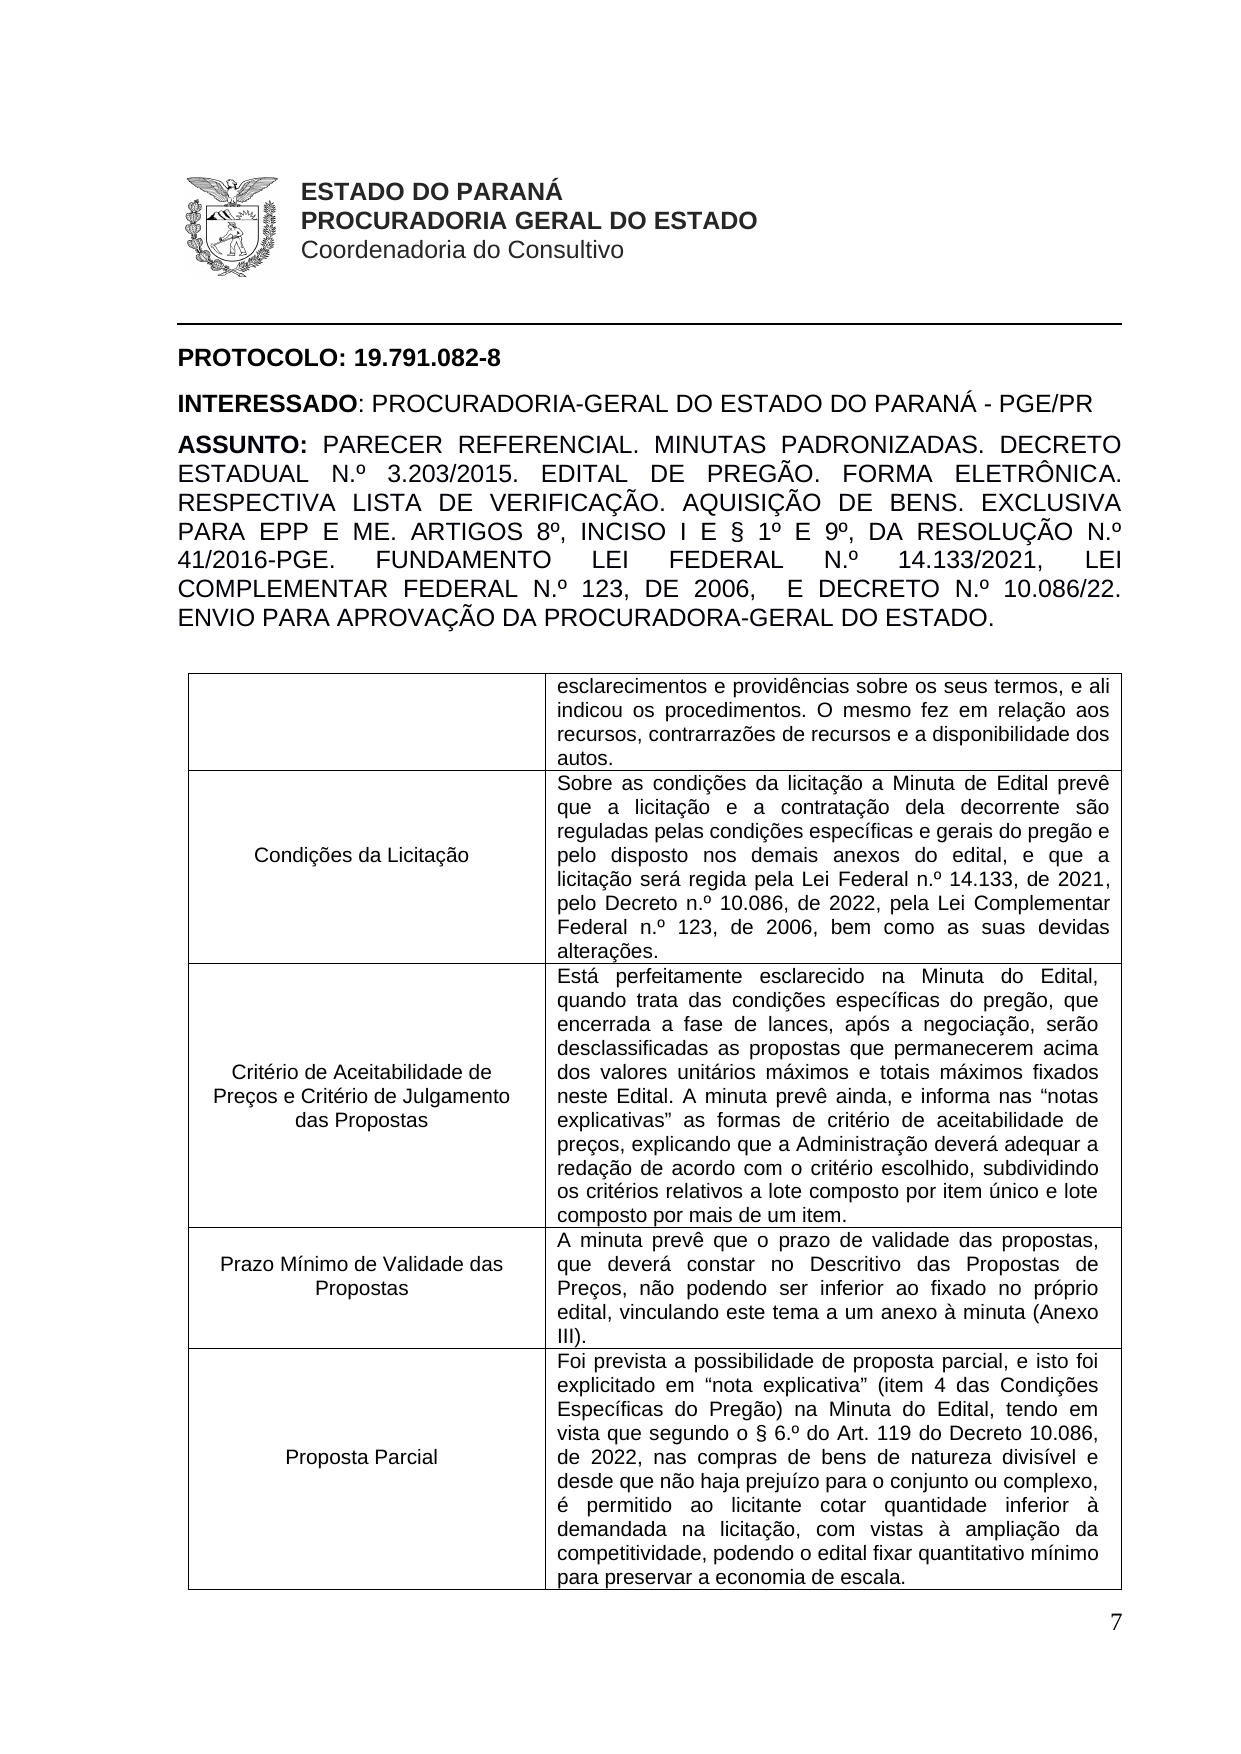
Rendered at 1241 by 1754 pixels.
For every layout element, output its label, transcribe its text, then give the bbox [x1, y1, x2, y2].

table_cell Está perfeitamente esclarecido na Minuta do Edital, quando trata das condições específicas do pregão, que encerrada a fase de lances, após a negociação, serão desclassificadas as propostas que permanecerem acima dos valores unitários máximos e totais máximos fixados neste Edital. A minuta prevê ainda, e informa nas “notas explicativas” as formas de critério de aceitabilidade de preços, explicando que a Administração deverá adequar a redação de acordo com o critério escolhido, subdividindo os critérios relativos a lote composto por item único e lote composto por mais de um item. [546, 964, 1121, 1227]
table_cell [189, 674, 545, 770]
table_cell A minuta prevê que o prazo de validade das propostas, que deverá constar no Descritivo das Propostas de Preços, não podendo ser inferior ao fixado no próprio edital, vinculando este tema a um anexo à minuta (Anexo III). [546, 1228, 1121, 1348]
table_cell Proposta Parcial [189, 1349, 545, 1589]
table_cell Foi prevista a possibilidade de proposta parcial, e isto foi explicitado em “nota explicativa” (item 4 das Condições Específicas do Pregão) na Minuta do Edital, tendo em vista que segundo o § 6.º do Art. 119 do Decreto 10.086, de 2022, nas compras de bens de natureza divisível e desde que não haja prejuízo para o conjunto ou complexo, é permitido ao licitante cotar quantidade inferior à demandada na licitação, com vistas à ampliação da competitividade, podendo o edital fixar quantitativo mínimo para preservar a economia de escala. [546, 1349, 1121, 1589]
table_cell Critério de Aceitabilidade de Preços e Critério de Julgamento das Propostas [189, 964, 545, 1227]
picture [184, 176, 280, 278]
table_cell Condições da Licitação [189, 771, 545, 963]
table_cell Prazo Mínimo de Validade das Propostas [189, 1228, 545, 1348]
